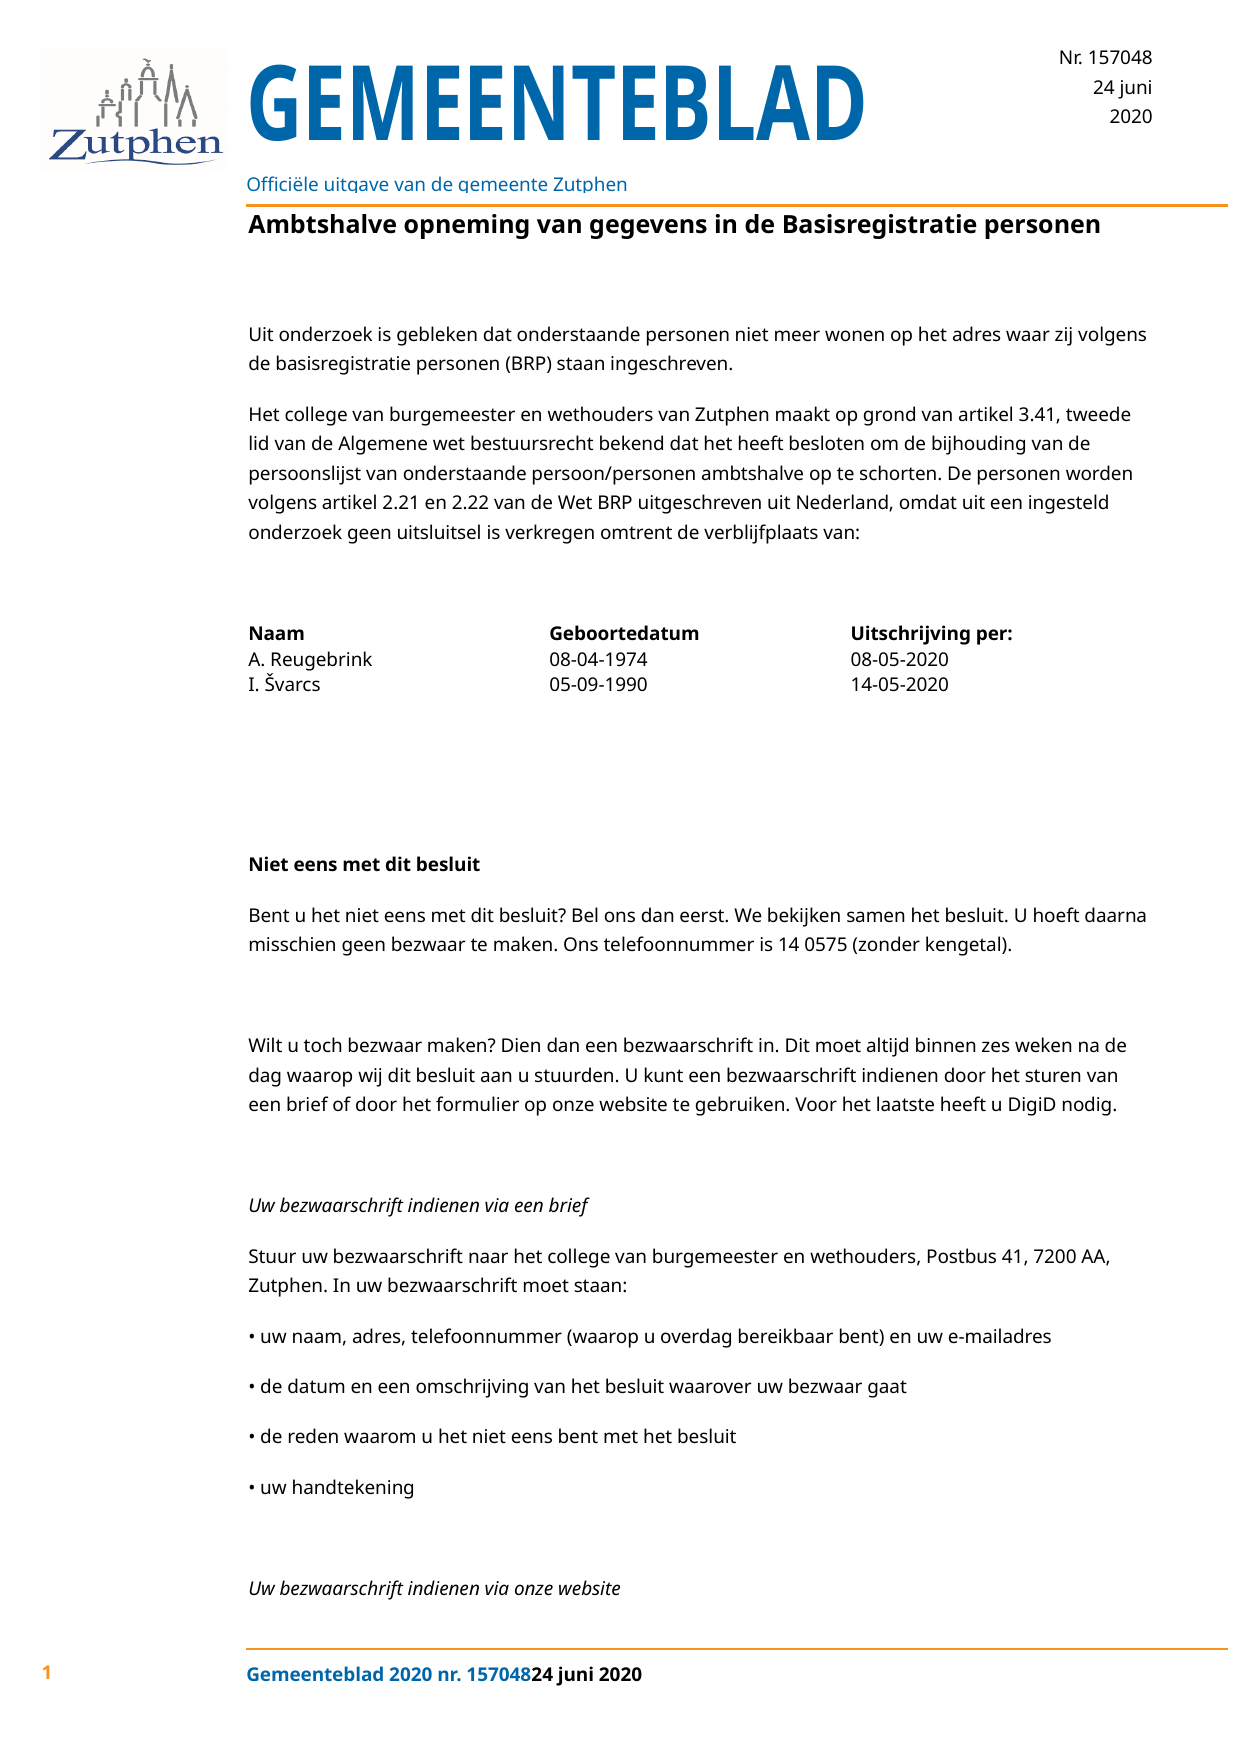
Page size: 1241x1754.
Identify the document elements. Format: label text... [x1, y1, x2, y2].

text Uit onderzoek is gebleken dat onderstaande personen niet meer wonen op het adres waar zij volgens de basisregistratie personen (BRP) staan ingeschreven. [248, 321, 1152, 376]
text Stuur uw bezwaarschrift naar het college van burgemeester en wethouders, Postbus 41, 7200 AA, Zutphen. In uw bezwaarschrift moet staan: [248, 1243, 1152, 1298]
text • uw handtekening [248, 1474, 1152, 1500]
text Uw bezwaarschrift indienen via een brief [248, 1192, 1152, 1218]
text Wilt u toch bezwaar maken? Dien dan een bezwaarschrift in. Dit moet altijd binnen zes weken na de dag waarop wij dit besluit aan u stuurden. U kunt een bezwaarschrift indienen door het sturen van een brief of door het formulier op onze website te gebruiken. Voor het laatste heeft u DigiD nodig. [248, 1032, 1152, 1117]
text • uw naam, adres, telefoonnummer (waarop u overdag bereikbaar bent) en uw e-mailadres [248, 1323, 1152, 1349]
text Niet eens met dit besluit [248, 852, 1152, 877]
table_cell 05-09-1990 [549, 671, 850, 697]
text Bent u het niet eens met dit besluit? Bel ons dan eerst. We bekijken samen het besluit. U hoeft daarna misschien geen bezwaar te maken. Ons telefoonnummer is 14 0575 (zonder kengetal). [248, 902, 1152, 957]
table_cell 14-05-2020 [850, 671, 1152, 697]
table_cell A. Reugebrink [248, 646, 549, 671]
table_cell I. Švarcs [248, 671, 549, 697]
text Ambtshalve opneming van gegevens in de Basisregistratie personen [248, 207, 1152, 241]
table_header Naam [248, 620, 549, 646]
table_header Geboortedatum [549, 620, 850, 646]
text • de reden waarom u het niet eens bent met het besluit [248, 1424, 1152, 1449]
table_cell 08-04-1974 [549, 646, 850, 671]
picture [41, 47, 231, 172]
text Uw bezwaarschrift indienen via onze website [248, 1575, 1152, 1601]
text • de datum en een omschrijving van het besluit waarover uw bezwaar gaat [248, 1373, 1152, 1399]
text Het college van burgemeester en wethouders van Zutphen maakt op grond van artikel 3.41, tweede lid van de Algemene wet bestuursrecht bekend dat het heeft besloten om de bijhouding van de persoonslijst van onderstaande persoon/personen ambtshalve op te schorten. De personen worden volgens artikel 2.21 en 2.22 van de Wet BRP uitgeschreven uit Nederland, omdat uit een ingesteld onderzoek geen uitsluitsel is verkregen omtrent de verblijfplaats van: [248, 401, 1152, 545]
table_header Uitschrijving per: [850, 620, 1152, 646]
table_cell 08-05-2020 [850, 646, 1152, 671]
